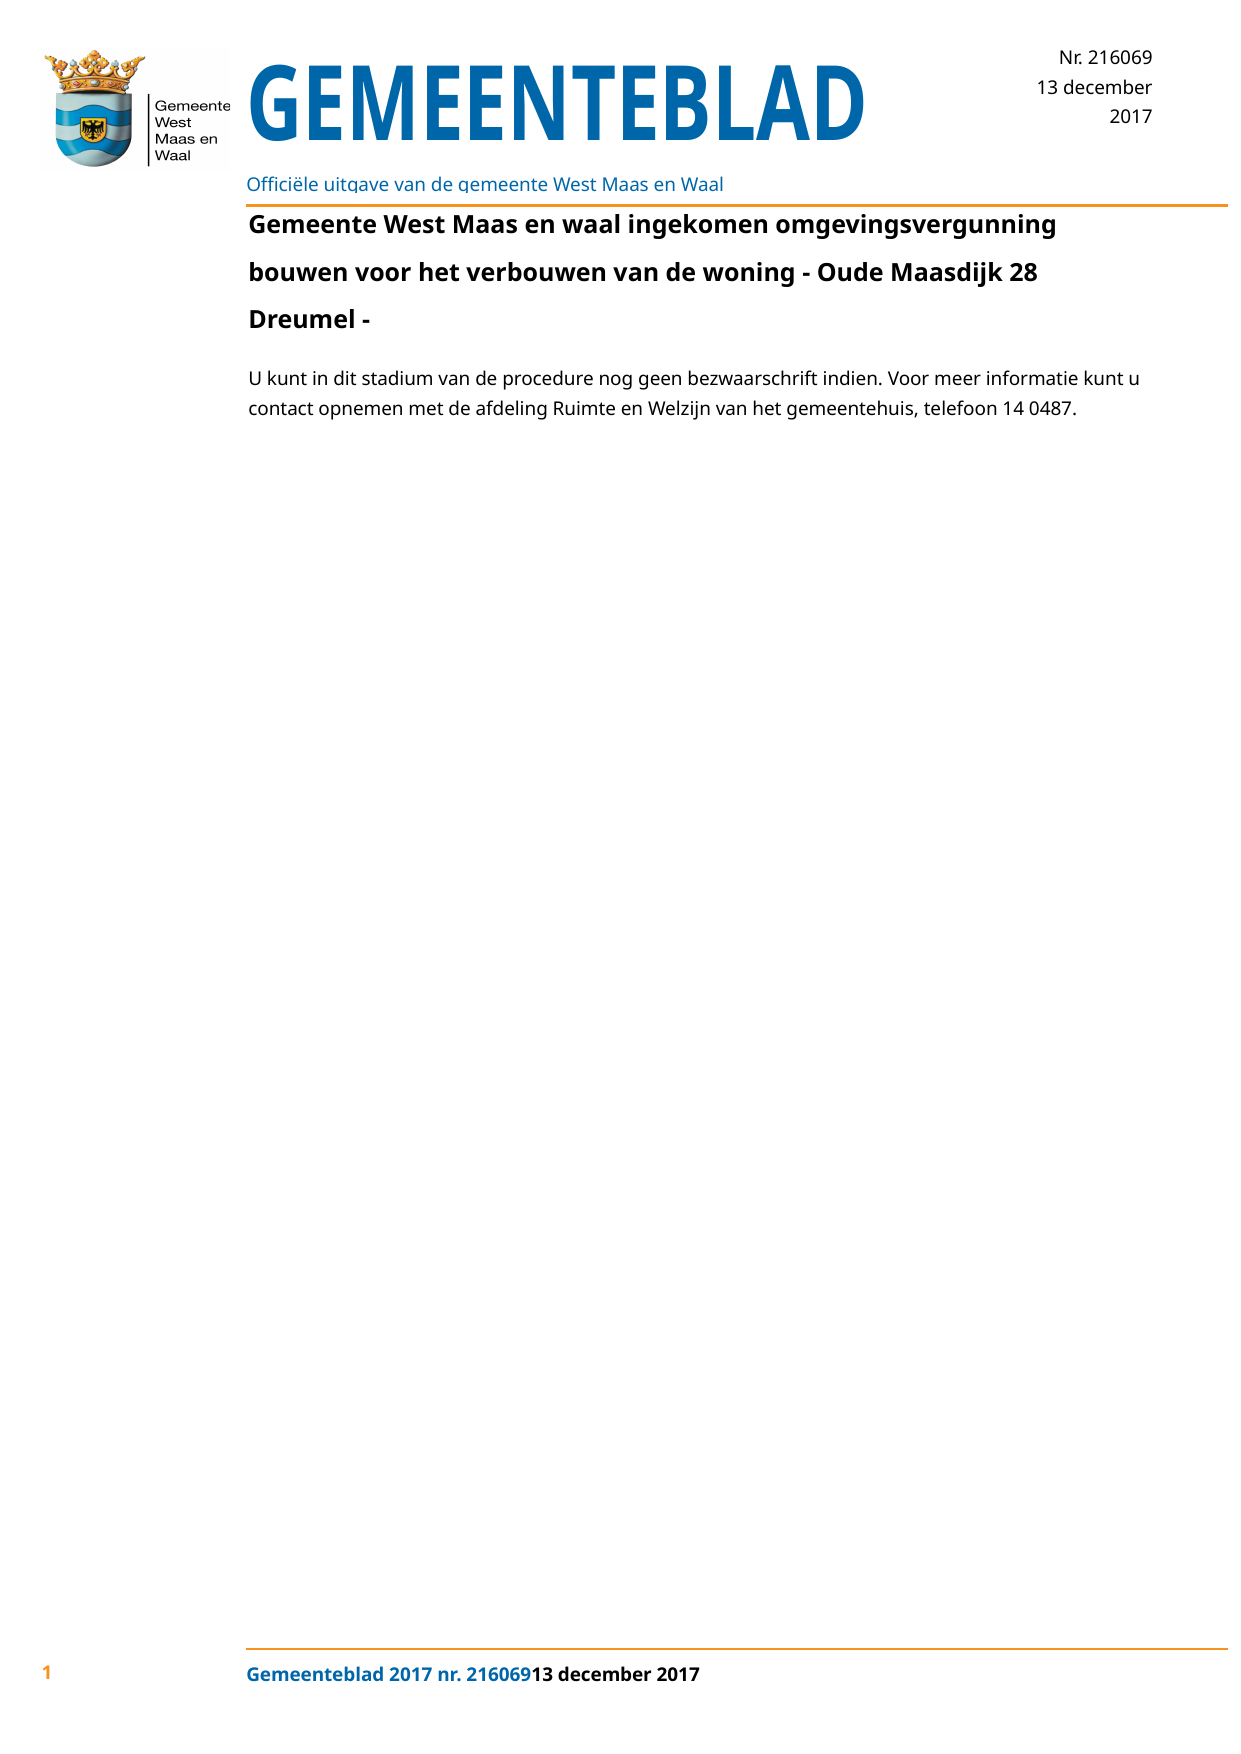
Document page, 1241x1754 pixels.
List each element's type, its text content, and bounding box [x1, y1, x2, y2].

picture [41, 47, 231, 172]
text U kunt in dit stadium van de procedure nog geen bezwaarschrift indien. Voor meer informatie kunt u contact opnemen met de afdeling Ruimte en Welzijn van het gemeentehuis, telefoon 14 0487. [248, 366, 1152, 421]
text Gemeente West Maas en waal ingekomen omgevingsvergunning bouwen voor het verbouwen van de woning - Oude Maasdijk 28 Dreumel - [248, 207, 1152, 336]
